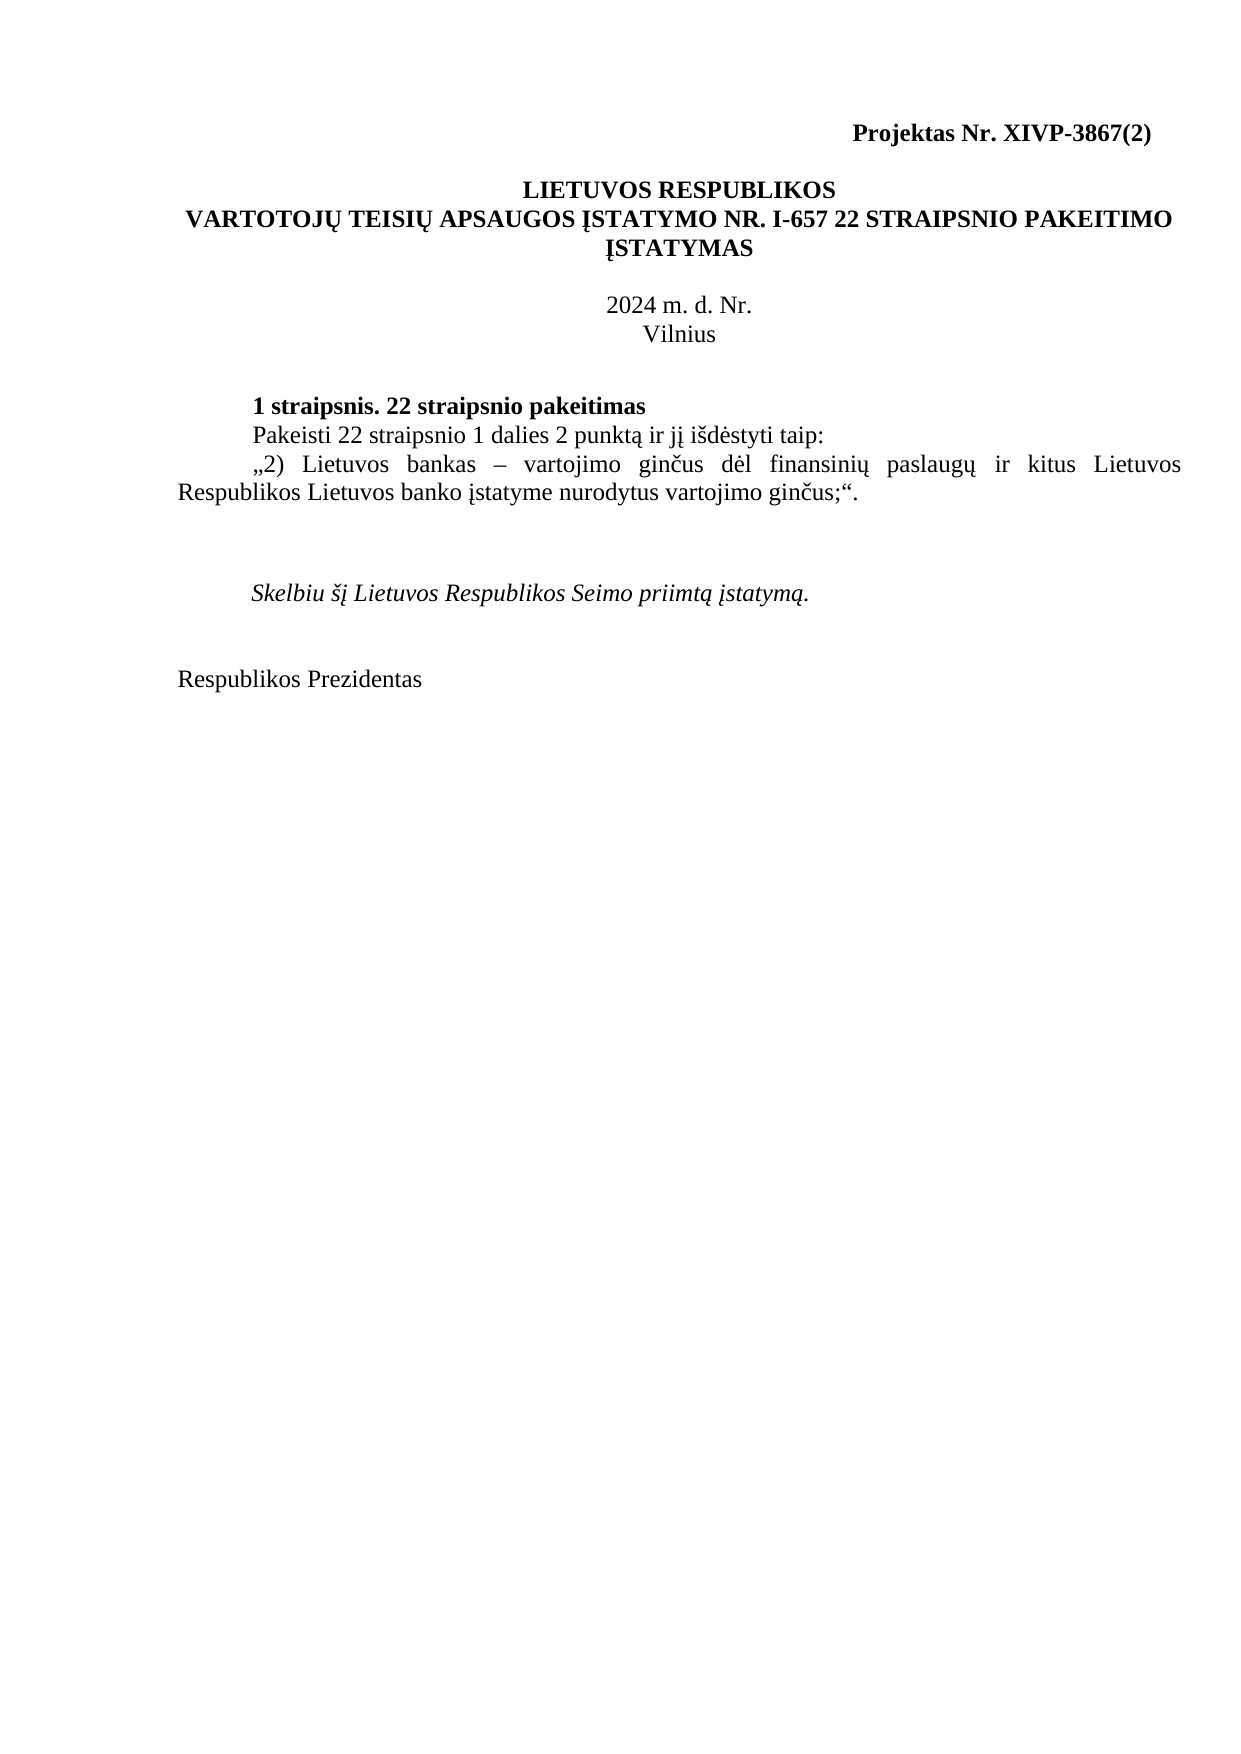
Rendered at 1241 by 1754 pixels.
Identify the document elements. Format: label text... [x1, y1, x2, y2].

text Vilnius [177, 319, 1181, 348]
text ĮSTATYMAS [177, 233, 1181, 262]
text Skelbiu šį Lietuvos Respublikos Seimo priimtą įstatymą. [177, 578, 1181, 607]
text Projektas Nr. XIVP-3867(2) [852, 118, 1181, 147]
text LIETUVOS RESPUBLIKOS [177, 176, 1181, 204]
text Pakeisti 22 straipsnio 1 dalies 2 punktą ir jį išdėstyti taip: [177, 420, 1181, 449]
text Respublikos Prezidentas [177, 664, 1181, 693]
text VARTOTOJŲ TEISIŲ APSAUGOS ĮSTATYMO NR. I-657 22 STRAIPSNIO PAKEITIMO [177, 204, 1181, 233]
text 2024 m. d. Nr. [177, 291, 1181, 319]
text 1 straipsnis. 22 straipsnio pakeitimas [252, 391, 1181, 420]
text „2) Lietuvos bankas – vartojimo ginčus dėl finansinių paslaugų ir kitus Lietuvos Respublikos Lietuvos banko įstatyme nurodytus vartojimo ginčus;“. [177, 449, 1181, 506]
